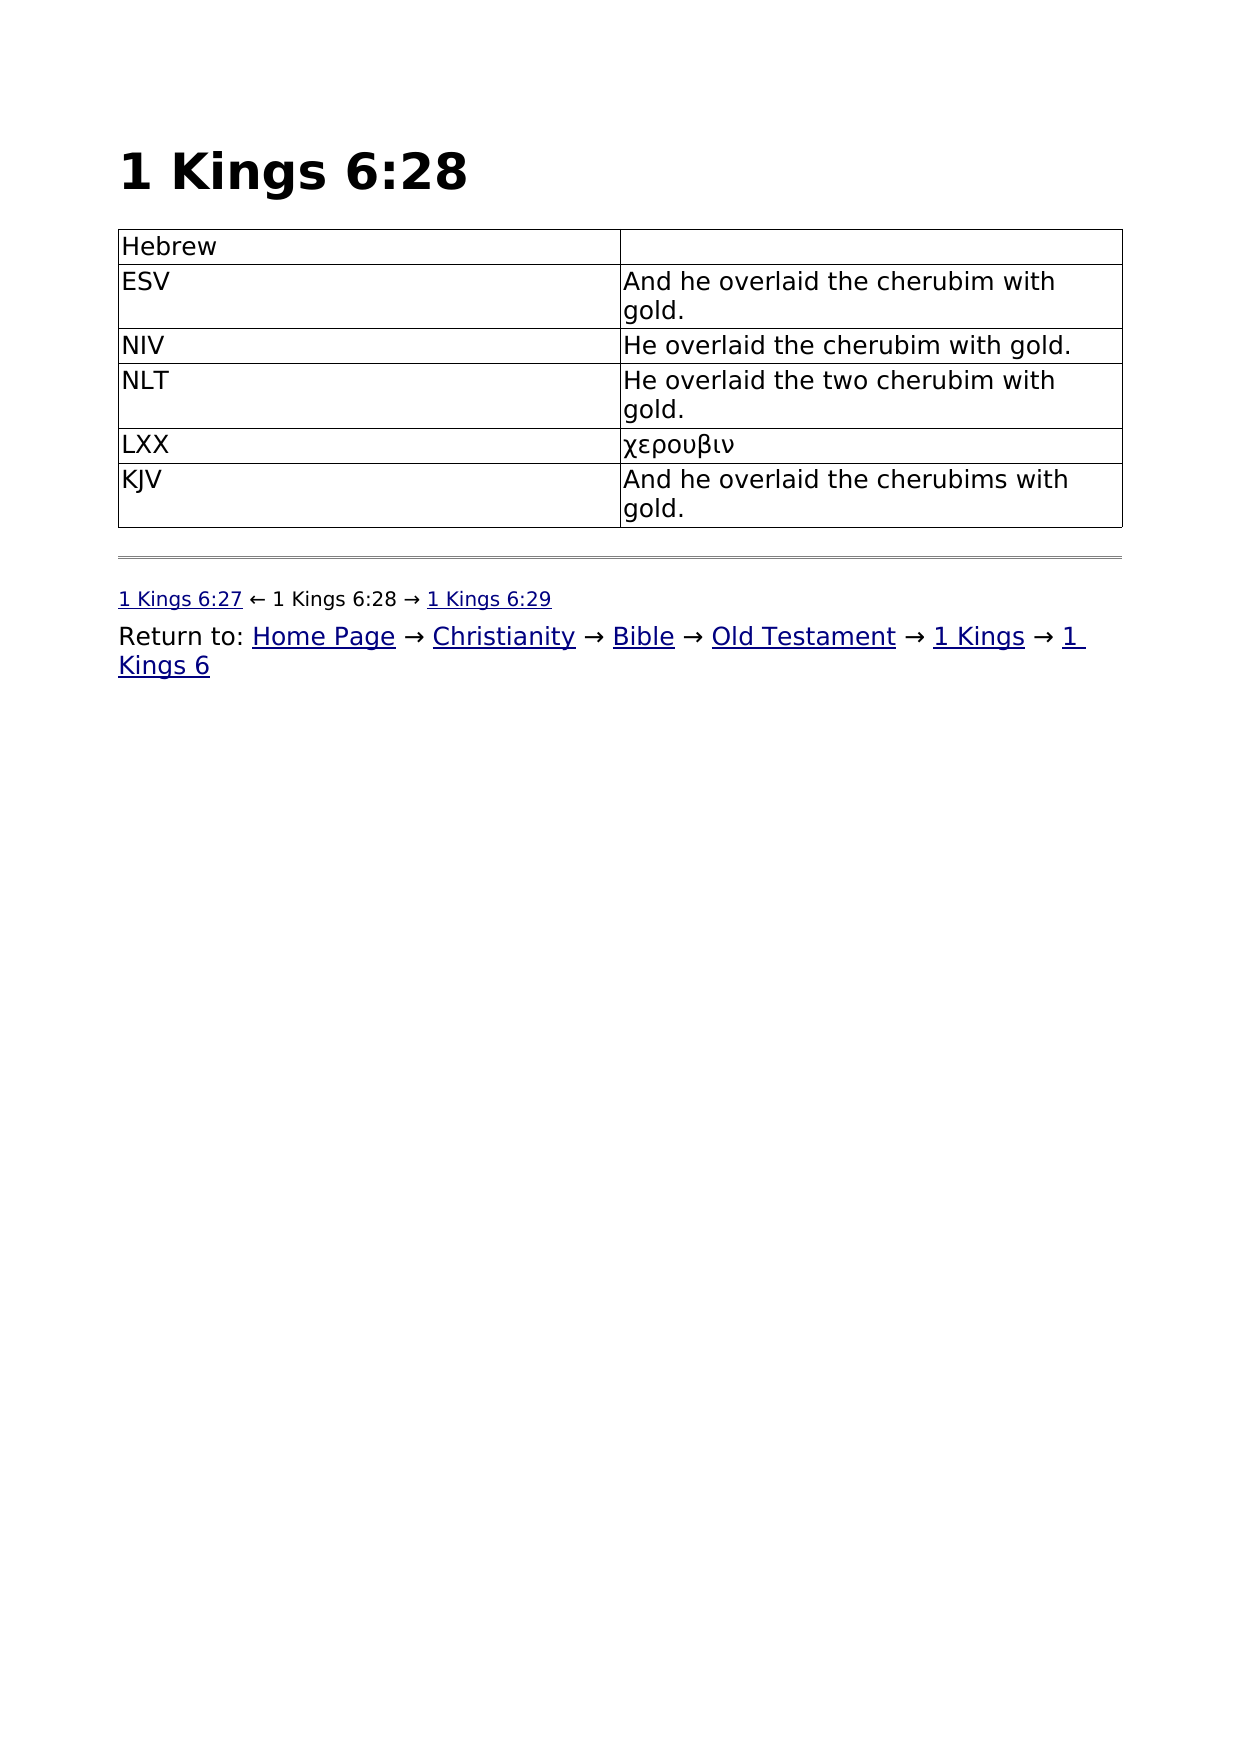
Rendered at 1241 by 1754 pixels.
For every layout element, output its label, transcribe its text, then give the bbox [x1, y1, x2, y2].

table_cell χερουβιν [621, 429, 1122, 462]
text 1 Kings 6:27 ← 1 Kings 6:28 → 1 Kings 6:29 [118, 588, 1122, 622]
table_cell He overlaid the cherubim with gold. [621, 329, 1122, 363]
table_cell NLT [119, 364, 620, 427]
table_cell KJV [119, 464, 620, 527]
text Return to: Home Page → Christianity → Bible → Old Testament → 1 Kings → 1 Kings 6 [118, 622, 1122, 680]
table_cell LXX [119, 429, 620, 462]
table_cell And he overlaid the cherubim with gold. [621, 265, 1122, 328]
table_cell And he overlaid the cherubims with gold. [621, 464, 1122, 527]
table_header [621, 230, 1122, 264]
table_cell NIV [119, 329, 620, 363]
subtitle 1 Kings 6:28 [118, 143, 1122, 201]
table_cell He overlaid the two cherubim with gold. [621, 364, 1122, 427]
table_header Hebrew [119, 230, 620, 264]
table_cell ESV [119, 265, 620, 328]
